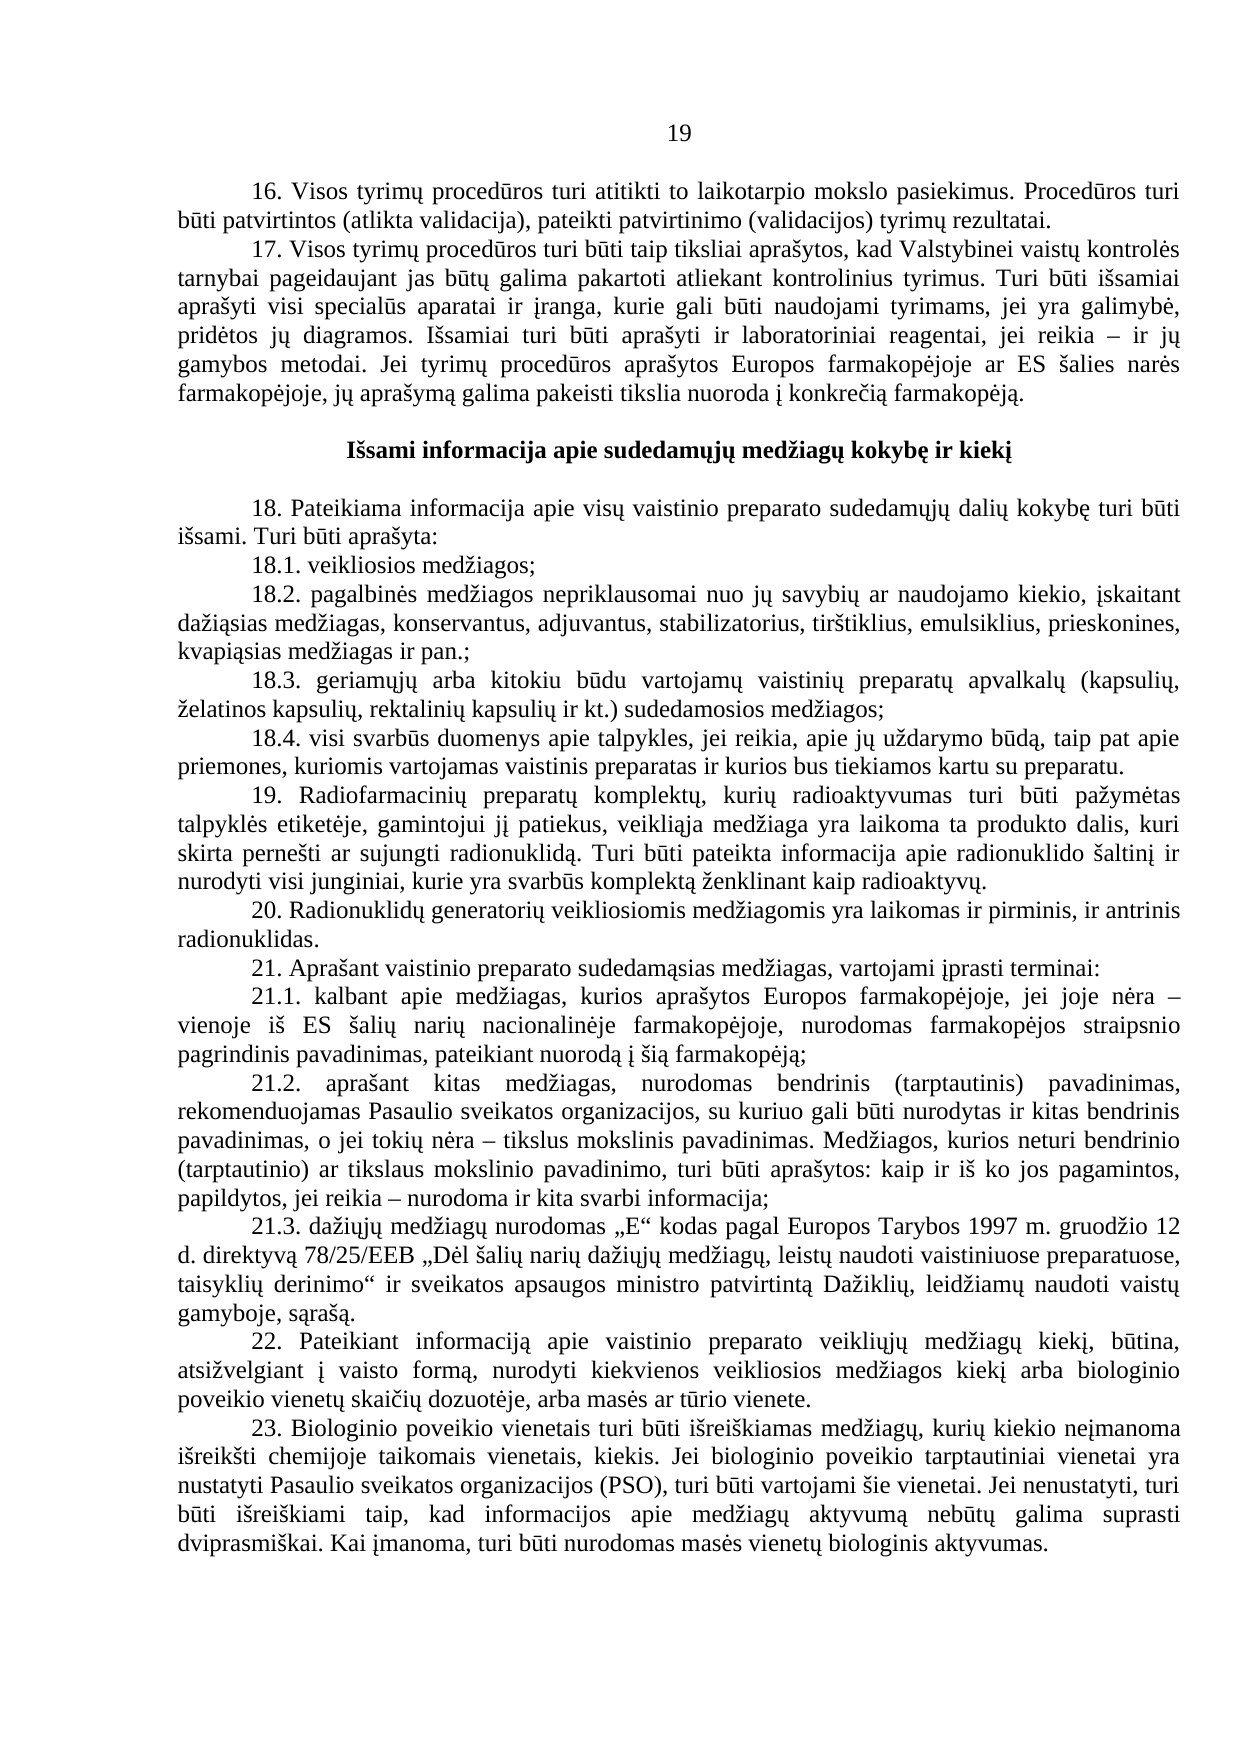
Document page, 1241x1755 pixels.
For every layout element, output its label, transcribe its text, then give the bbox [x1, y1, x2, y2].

text 21.1. kalbant apie medžiagas, kurios aprašytos Europos farmakopėjoje, jei joje nėra – vienoje iš ES šalių narių nacionalinėje farmakopėjoje, nurodomas farmakopėjos straipsnio pagrindinis pavadinimas, pateikiant nuorodą į šią farmakopėją; [177, 981, 1181, 1068]
text 19. Radiofarmacinių preparatų komplektų, kurių radioaktyvumas turi būti pažymėtas talpyklės etiketėje, gamintojui jį patiekus, veikliąja medžiaga yra laikoma ta produkto dalis, kuri skirta pernešti ar sujungti radionuklidą. Turi būti pateikta informacija apie radionuklido šaltinį ir nurodyti visi junginiai, kurie yra svarbūs komplektą ženklinant kaip radioaktyvų. [177, 780, 1181, 895]
text 21.3. dažiųjų medžiagų nurodomas „E“ kodas pagal Europos Tarybos 1997 m. gruodžio 12 d. direktyvą 78/25/EEB „Dėl šalių narių dažiųjų medžiagų, leistų naudoti vaistiniuose preparatuose, taisyklių derinimo“ ir sveikatos apsaugos ministro patvirtintą Dažiklių, leidžiamų naudoti vaistų gamyboje, sąrašą. [177, 1211, 1181, 1326]
text 18.3. geriamųjų arba kitokiu būdu vartojamų vaistinių preparatų apvalkalų (kapsulių, želatinos kapsulių, rektalinių kapsulių ir kt.) sudedamosios medžiagos; [177, 665, 1181, 723]
text 16. Visos tyrimų procedūros turi atitikti to laikotarpio mokslo pasiekimus. Procedūros turi būti patvirtintos (atlikta validacija), pateikti patvirtinimo (validacijos) tyrimų rezultatai. [177, 176, 1181, 234]
text 22. Pateikiant informaciją apie vaistinio preparato veikliųjų medžiagų kiekį, būtina, atsižvelgiant į vaisto formą, nurodyti kiekvienos veikliosios medžiagos kiekį arba biologinio poveikio vienetų skaičių dozuotėje, arba masės ar tūrio vienete. [177, 1326, 1181, 1413]
text 18.2. pagalbinės medžiagos nepriklausomai nuo jų savybių ar naudojamo kiekio, įskaitant dažiąsias medžiagas, konservantus, adjuvantus, stabilizatorius, tirštiklius, emulsiklius, prieskonines, kvapiąsias medžiagas ir pan.; [177, 579, 1181, 665]
text 21.2. aprašant kitas medžiagas, nurodomas bendrinis (tarptautinis) pavadinimas, rekomenduojamas Pasaulio sveikatos organizacijos, su kuriuo gali būti nurodytas ir kitas bendrinis pavadinimas, o jei tokių nėra – tikslus mokslinis pavadinimas. Medžiagos, kurios neturi bendrinio (tarptautinio) ar tikslaus mokslinio pavadinimo, turi būti aprašytos: kaip ir iš ko jos pagamintos, papildytos, jei reikia – nurodoma ir kita svarbi informacija; [177, 1068, 1181, 1211]
text 23. Biologinio poveikio vienetais turi būti išreiškiamas medžiagų, kurių kiekio neįmanoma išreikšti chemijoje taikomais vienetais, kiekis. Jei biologinio poveikio tarptautiniai vienetai yra nustatyti Pasaulio sveikatos organizacijos (PSO), turi būti vartojami šie vienetai. Jei nenustatyti, turi būti išreiškiami taip, kad informacijos apie medžiagų aktyvumą nebūtų galima suprasti dviprasmiškai. Kai įmanoma, turi būti nurodomas masės vienetų biologinis aktyvumas. [177, 1413, 1181, 1556]
text 21. Aprašant vaistinio preparato sudedamąsias medžiagas, vartojami įprasti terminai: [177, 953, 1181, 981]
text 20. Radionuklidų generatorių veikliosiomis medžiagomis yra laikomas ir pirminis, ir antrinis radionuklidas. [177, 895, 1181, 953]
text 18.1. veikliosios medžiagos; [177, 550, 1181, 579]
text Išsami informacija apie sudedamųjų medžiagų kokybę ir kiekį [177, 435, 1181, 464]
text 17. Visos tyrimų procedūros turi būti taip tiksliai aprašytos, kad Valstybinei vaistų kontrolės tarnybai pageidaujant jas būtų galima pakartoti atliekant kontrolinius tyrimus. Turi būti išsamiai aprašyti visi specialūs aparatai ir įranga, kurie gali būti naudojami tyrimams, jei yra galimybė, pridėtos jų diagramos. Išsamiai turi būti aprašyti ir laboratoriniai reagentai, jei reikia – ir jų gamybos metodai. Jei tyrimų procedūros aprašytos Europos farmakopėjoje ar ES šalies narės farmakopėjoje, jų aprašymą galima pakeisti tikslia nuoroda į konkrečią farmakopėją. [177, 234, 1181, 406]
text 18.4. visi svarbūs duomenys apie talpykles, jei reikia, apie jų uždarymo būdą, taip pat apie priemones, kuriomis vartojamas vaistinis preparatas ir kurios bus tiekiamos kartu su preparatu. [177, 723, 1181, 780]
text 18. Pateikiama informacija apie visų vaistinio preparato sudedamųjų dalių kokybę turi būti išsami. Turi būti aprašyta: [177, 493, 1181, 550]
